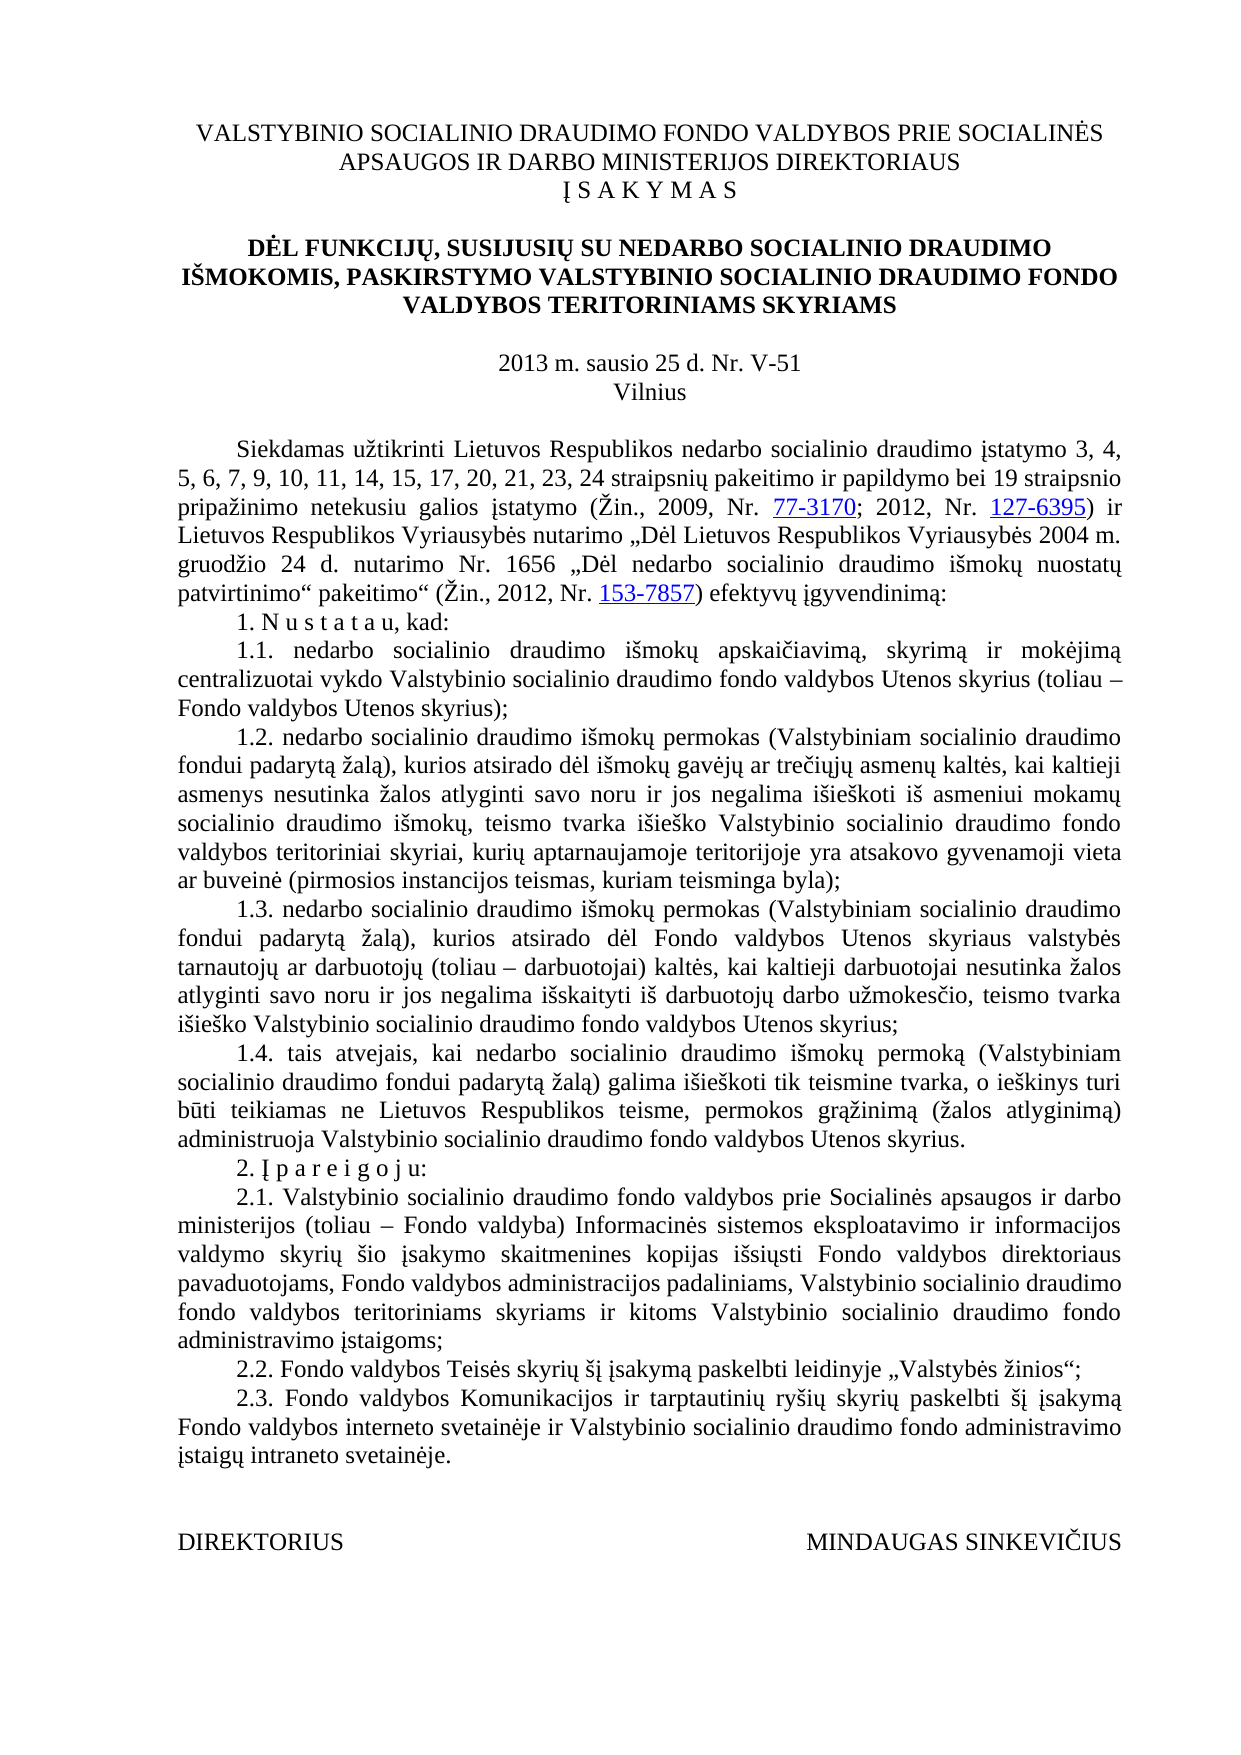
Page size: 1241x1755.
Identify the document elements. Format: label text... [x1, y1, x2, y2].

text 1.3. nedarbo socialinio draudimo išmokų permokas (Valstybiniam socialinio draudimo fondui padarytą žalą), kurios atsirado dėl Fondo valdybos Utenos skyriaus valstybės tarnautojų ar darbuotojų (toliau – darbuotojai) kaltės, kai kaltieji darbuotojai nesutinka žalos atlyginti savo noru ir jos negalima išskaityti iš darbuotojų darbo užmokesčio, teismo tvarka išieško Valstybinio socialinio draudimo fondo valdybos Utenos skyrius; [177, 894, 1122, 1038]
text Vilnius [177, 377, 1122, 406]
text VALSTYBINIO SOCIALINIO DRAUDIMO FONDO VALDYBOS PRIE SOCIALINĖS APSAUGOS IR DARBO MINISTERIJOS DIREKTORIAUS Į s a k y m a s [177, 118, 1122, 204]
text DĖL funkcijų, susijusių su nedarbo SOCIALINIO DRAUDIMO išmokomis, paskirstymo Valstybinio socialinio draudimo fondo valdybos teritoriniams skyriams [177, 233, 1122, 319]
text 2.1. Valstybinio socialinio draudimo fondo valdybos prie Socialinės apsaugos ir darbo ministerijos (toliau – Fondo valdyba) Informacinės sistemos eksploatavimo ir informacijos valdymo skyrių šio įsakymo skaitmenines kopijas išsiųsti Fondo valdybos direktoriaus pavaduotojams, Fondo valdybos administracijos padaliniams, Valstybinio socialinio draudimo fondo valdybos teritoriniams skyriams ir kitoms Valstybinio socialinio draudimo fondo administravimo įstaigoms; [177, 1182, 1122, 1354]
text 2.3. Fondo valdybos Komunikacijos ir tarptautinių ryšių skyrių paskelbti šį įsakymą Fondo valdybos interneto svetainėje ir Valstybinio socialinio draudimo fondo administravimo įstaigų intraneto svetainėje. [177, 1383, 1122, 1469]
text Siekdamas užtikrinti Lietuvos Respublikos nedarbo socialinio draudimo įstatymo 3, 4, 5, 6, 7, 9, 10, 11, 14, 15, 17, 20, 21, 23, 24 straipsnių pakeitimo ir papildymo bei 19 straipsnio pripažinimo netekusiu galios įstatymo (Žin., 2009, Nr. 77-3170; 2012, Nr. 127-6395) ir Lietuvos Respublikos Vyriausybės nutarimo „Dėl Lietuvos Respublikos Vyriausybės 2004 m. gruodžio 24 d. nutarimo Nr. 1656 „Dėl nedarbo socialinio draudimo išmokų nuostatų patvirtinimo“ pakeitimo“ (Žin., 2012, Nr. 153-7857) efektyvų įgyvendinimą: [177, 434, 1122, 607]
text 2013 m. sausio 25 d. Nr. V-51 [177, 348, 1122, 377]
text 1.2. nedarbo socialinio draudimo išmokų permokas (Valstybiniam socialinio draudimo fondui padarytą žalą), kurios atsirado dėl išmokų gavėjų ar trečiųjų asmenų kaltės, kai kaltieji asmenys nesutinka žalos atlyginti savo noru ir jos negalima išieškoti iš asmeniui mokamų socialinio draudimo išmokų, teismo tvarka išieško Valstybinio socialinio draudimo fondo valdybos teritoriniai skyriai, kurių aptarnaujamoje teritorijoje yra atsakovo gyvenamoji vieta ar buveinė (pirmosios instancijos teismas, kuriam teisminga byla); [177, 722, 1122, 894]
text 1.4. tais atvejais, kai nedarbo socialinio draudimo išmokų permoką (Valstybiniam socialinio draudimo fondui padarytą žalą) galima išieškoti tik teismine tvarka, o ieškinys turi būti teikiamas ne Lietuvos Respublikos teisme, permokos grąžinimą (žalos atlyginimą) administruoja Valstybinio socialinio draudimo fondo valdybos Utenos skyrius. [177, 1038, 1122, 1153]
text 2. Į p a r e i g o j u: [177, 1153, 1122, 1182]
text 2.2. Fondo valdybos Teisės skyrių šį įsakymą paskelbti leidinyje „Valstybės žinios“; [177, 1354, 1122, 1383]
text 1.1. nedarbo socialinio draudimo išmokų apskaičiavimą, skyrimą ir mokėjimą centralizuotai vykdo Valstybinio socialinio draudimo fondo valdybos Utenos skyrius (toliau – Fondo valdybos Utenos skyrius); [177, 636, 1122, 722]
text Direktorius Mindaugas Sinkevičius [177, 1527, 1122, 1556]
text 1. N u s t a t a u, kad: [177, 607, 1122, 636]
